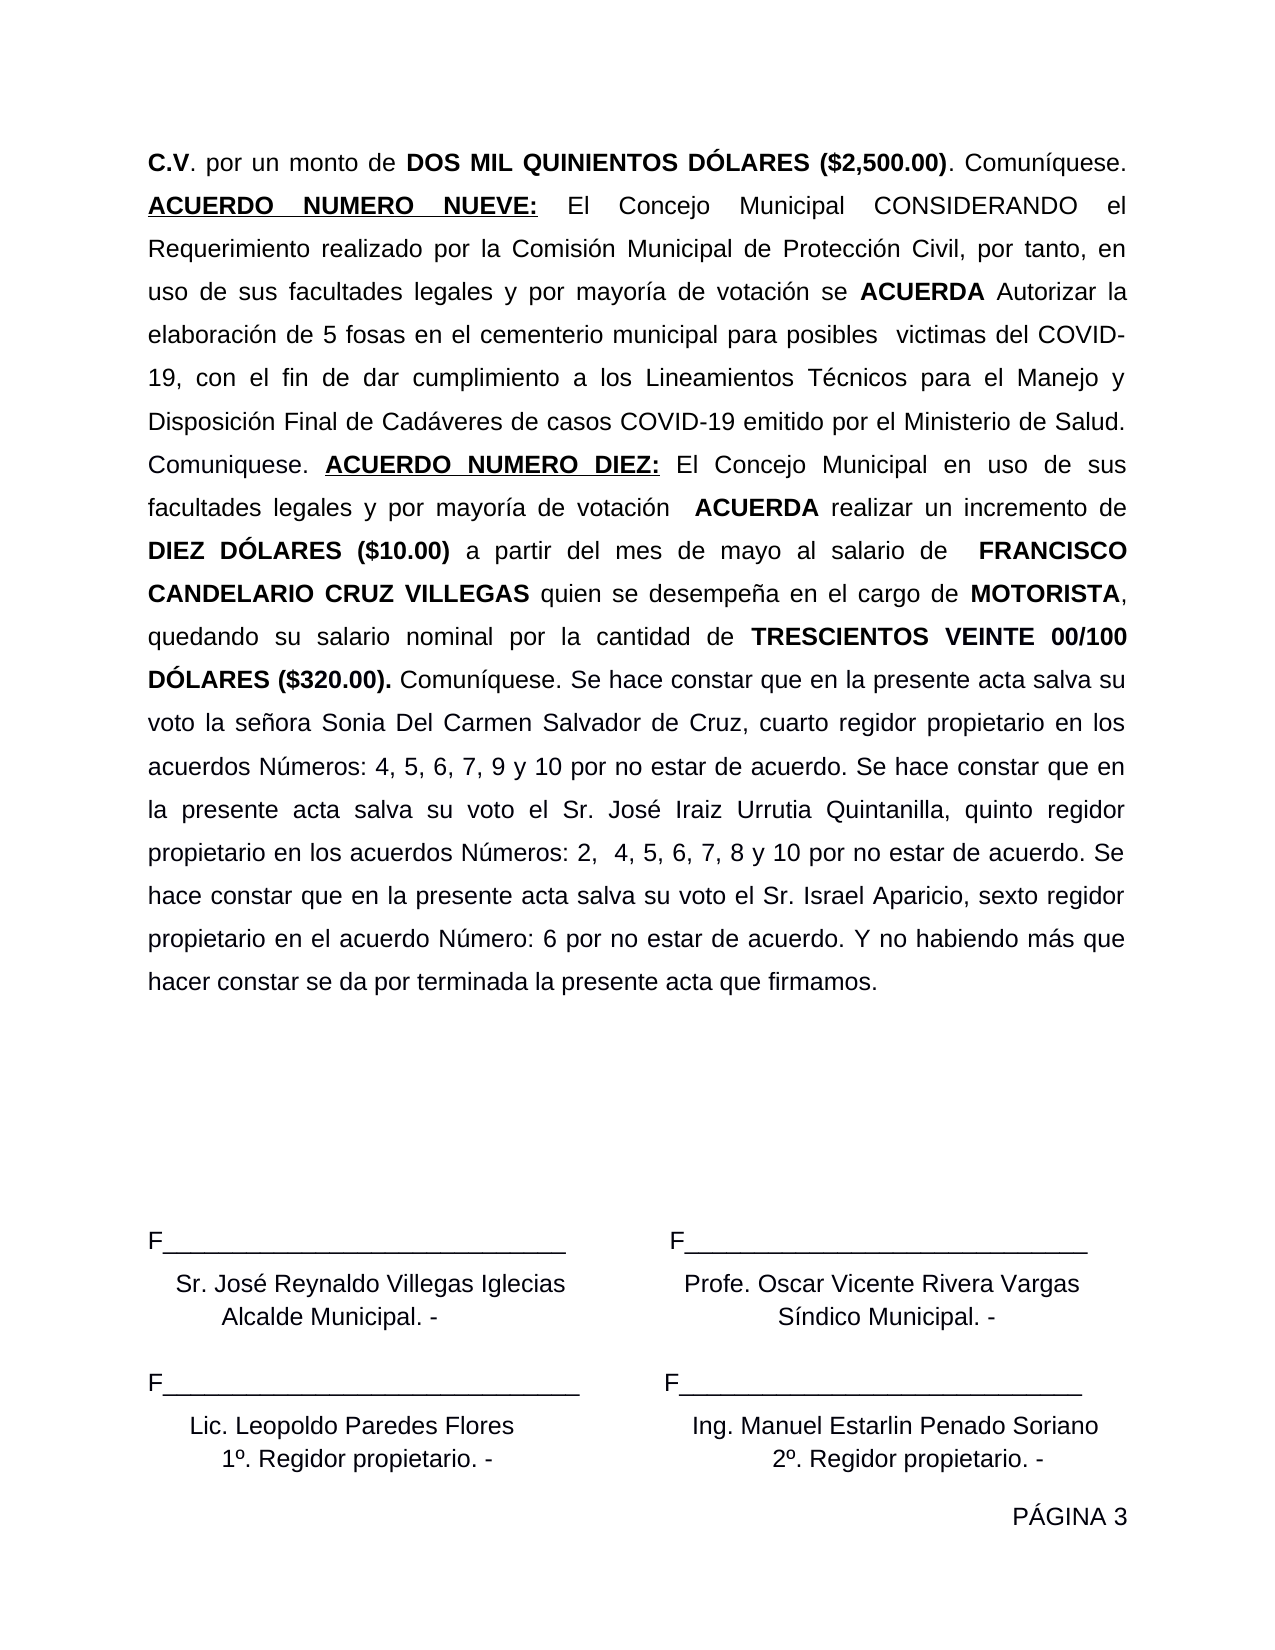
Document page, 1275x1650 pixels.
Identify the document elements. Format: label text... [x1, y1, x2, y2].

text F_____________________________ F_____________________________ [148, 1226, 1127, 1254]
text Sr. José Reynaldo Villegas Iglecias Profe. Oscar Vicente Rivera Vargas [148, 1269, 1127, 1298]
text F______________________________ F_____________________________ [148, 1368, 1127, 1397]
text Alcalde Municipal. - Síndico Municipal. - [148, 1302, 1127, 1331]
text C.V. por un monto de DOS MIL QUINIENTOS DÓLARES ($2,500.00). Comuníquese. ACUERDO NUMERO NUEVE: El Concejo Municipal CONSIDERANDO el Requerimiento realizado por la Comisión Municipal de Protección Civil, por tanto, en uso de sus facultades legales y por mayoría de votación se ACUERDA Autorizar la elaboración de 5 fosas en el cementerio municipal para posibles victimas del COVID-19, con el fin de dar cumplimiento a los Lineamientos Técnicos para el Manejo y Disposición Final de Cadáveres de casos COVID-19 emitido por el Ministerio de Salud. Comuniquese. ACUERDO NUMERO DIEZ: El Concejo Municipal en uso de sus facultades legales y por mayoría de votación ACUERDA realizar un incremento de DIEZ DÓLARES ($10.00) a partir del mes de mayo al salario de FRANCISCO CANDELARIO CRUZ VILLEGAS quien se desempeña en el cargo de MOTORISTA, quedando su salario nominal por la cantidad de TRESCIENTOS VEINTE 00/100 DÓLARES ($320.00). Comuníquese. Se hace constar que en la presente acta salva su voto la señora Sonia Del Carmen Salvador de Cruz, cuarto regidor propietario en los acuerdos Números: 4, 5, 6, 7, 9 y 10 por no estar de acuerdo. Se hace constar que en la presente acta salva su voto el Sr. José Iraiz Urrutia Quintanilla, quinto regidor propietario en los acuerdos Números: 2, 4, 5, 6, 7, 8 y 10 por no estar de acuerdo. Se hace constar que en la presente acta salva su voto el Sr. Israel Aparicio, sexto regidor propietario en el acuerdo Número: 6 por no estar de acuerdo. Y no habiendo más que hacer constar se da por terminada la presente acta que firmamos. [148, 148, 1127, 996]
text Lic. Leopoldo Paredes Flores Ing. Manuel Estarlin Penado Soriano [148, 1411, 1127, 1440]
text 1º. Regidor propietario. - 2º. Regidor propietario. - [148, 1444, 1127, 1473]
